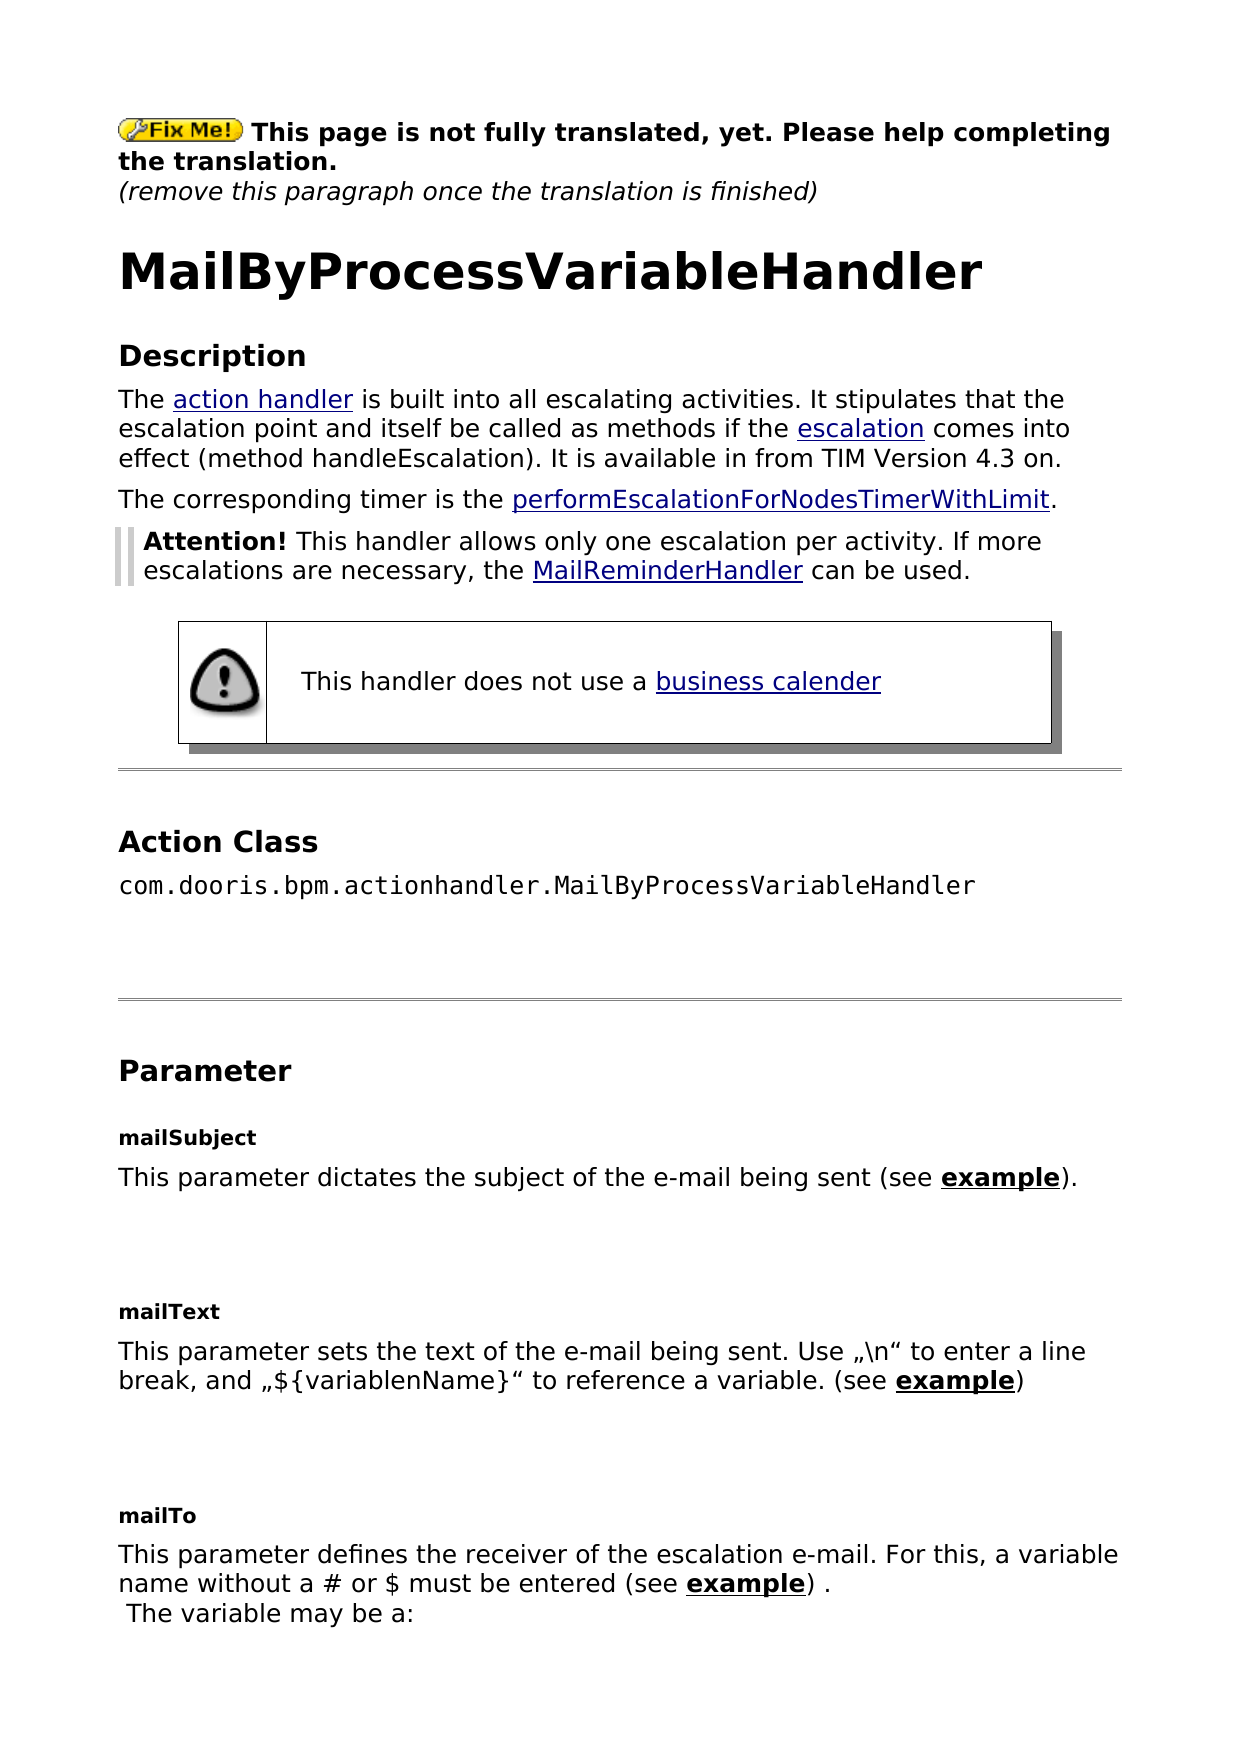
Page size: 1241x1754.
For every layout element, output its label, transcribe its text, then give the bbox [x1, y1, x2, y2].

subtitle mailText [118, 1300, 1122, 1324]
subtitle Parameter [118, 1054, 1122, 1088]
subtitle MailByProcessVariableHandler [118, 243, 1122, 302]
text com.dooris.bpm.actionhandler.MailByProcessVariableHandler [118, 871, 1122, 901]
text The corresponding timer is the performEscalationForNodesTimerWithLimit. [118, 486, 1122, 515]
table_header [179, 622, 266, 743]
subtitle Description [118, 339, 1122, 373]
subtitle Action Class [118, 825, 1122, 859]
text The action handler is built into all escalating activities. It stipulates that the escalation point and itself be called as methods if the escalation comes into effect (method handleEscalation). It is available in from TIM Version 4.3 on. [118, 386, 1122, 473]
text This parameter defines the receiver of the escalation e-mail. For this, a variable name without a # or $ must be entered (see example) . The variable may be a: [118, 1541, 1122, 1628]
picture [118, 118, 244, 142]
subtitle mailTo [118, 1504, 1122, 1528]
text This parameter sets the text of the e-mail being sent. Use „\n“ to enter a line break, and „${variablenName}“ to reference a variable. (see example) [118, 1337, 1122, 1395]
table_header This handler does not use a business calender [267, 622, 1051, 743]
table_header [1109, 527, 1122, 586]
text This page is not fully translated, yet. Please help completing the translation. (remove this paragraph once the translation is finished) [118, 118, 1122, 206]
text This parameter dictates the subject of the e-mail being sent (see example). [118, 1163, 1122, 1192]
picture [190, 644, 266, 720]
table_header [121, 527, 128, 586]
table_header Attention! This handler allows only one escalation per activity. If more escalations are necessary, the MailReminderHandler can be used. [134, 527, 1109, 586]
subtitle mailSubject [118, 1126, 1122, 1150]
